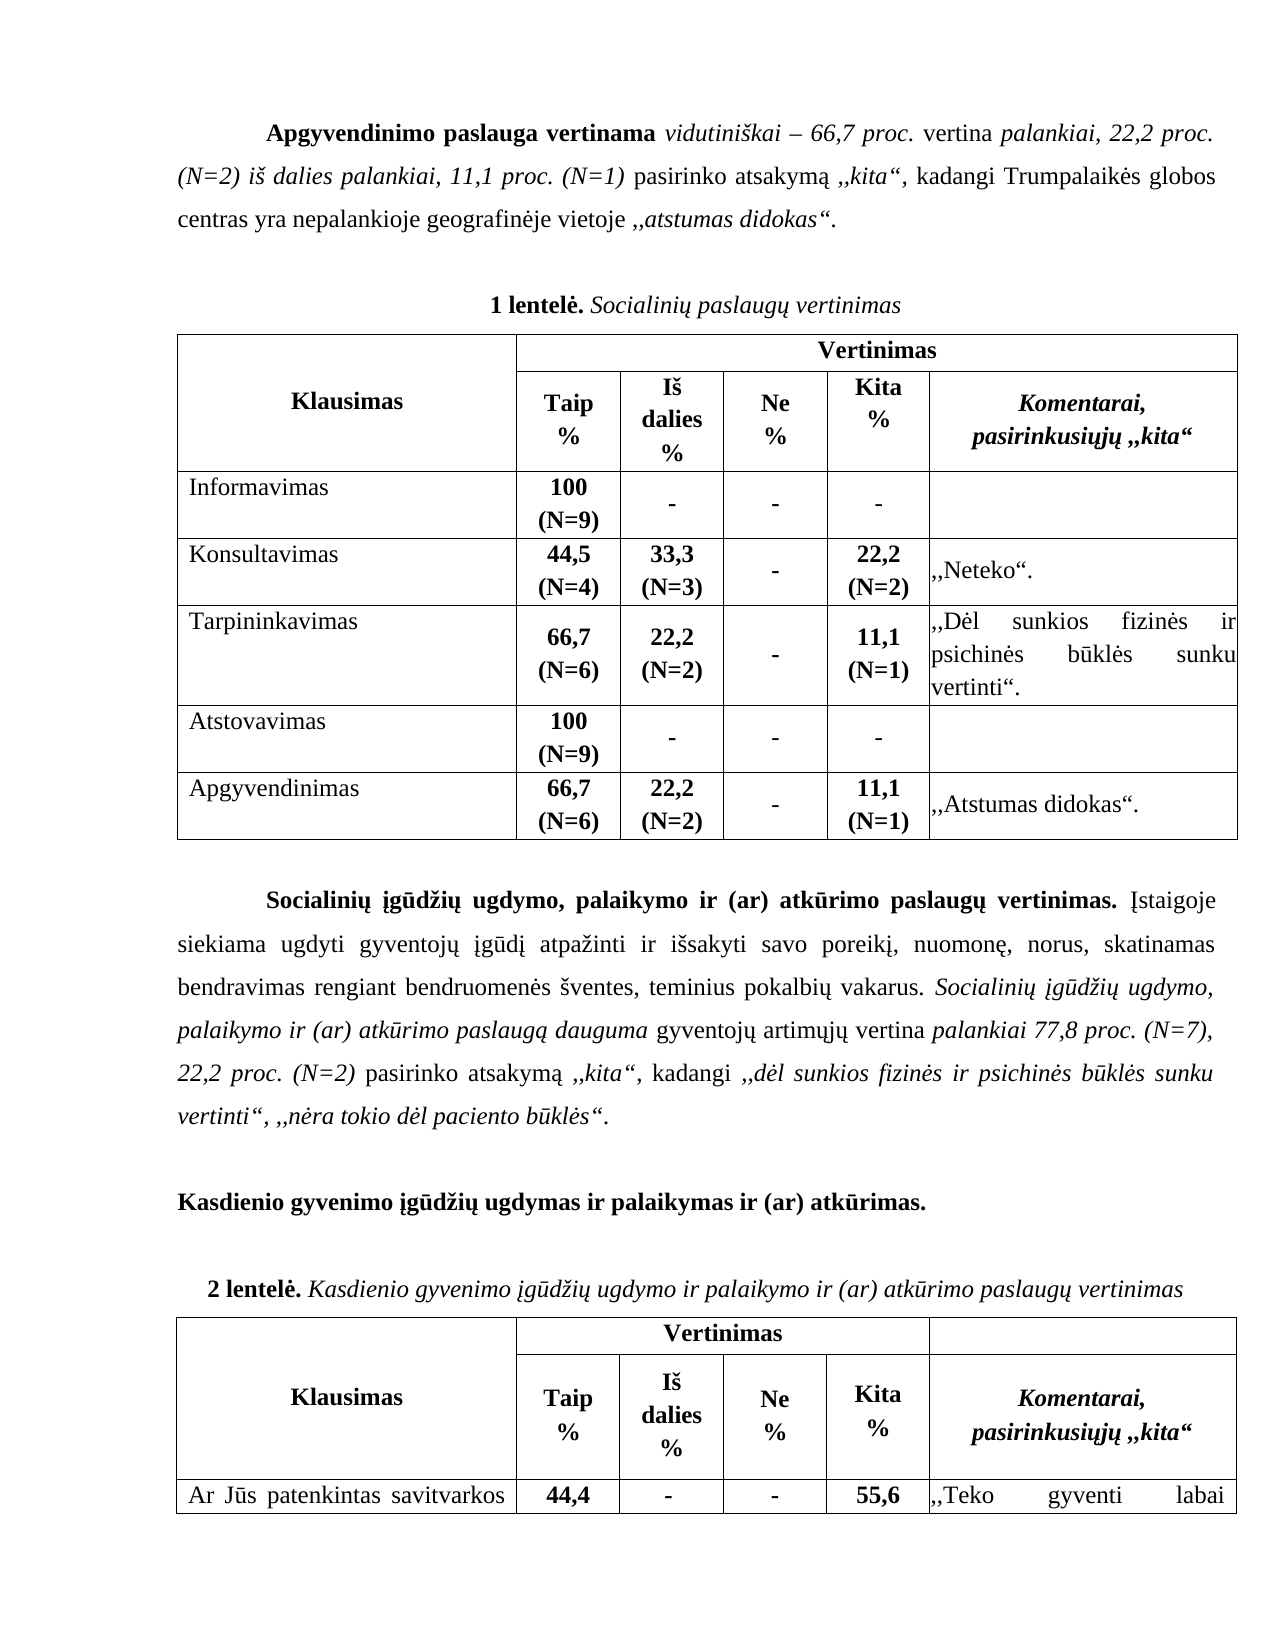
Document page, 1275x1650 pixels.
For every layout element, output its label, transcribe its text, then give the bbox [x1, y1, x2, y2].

table_cell Informavimas [178, 472, 516, 538]
table_cell Ne % [724, 372, 827, 471]
text Socialinių įgūdžių ugdymo, palaikymo ir (ar) atkūrimo paslaugų vertinimas. Įstaigoje siekiama ugdyti gyventojų įgūdį atpažinti ir išsakyti savo poreikį, nuomonę, norus, skatinamas bendravimas rengiant bendruomenės šventes, teminius pokalbių vakarus. Socialinių įgūdžių ugdymo, palaikymo ir (ar) atkūrimo paslaugą dauguma gyventojų artimųjų vertina palankiai 77,8 proc. (N=7), 22,2 proc. (N=2) pasirinko atsakymą ,,kita“, kadangi ,,dėl sunkios fizinės ir psichinės būklės sunku vertinti“, ,,nėra tokio dėl paciento būklės“. [177, 886, 1216, 1130]
table_cell [930, 706, 1237, 772]
table_cell Iš dalies % [621, 372, 723, 471]
table_cell - [724, 539, 827, 605]
table_cell 44,5 (N=4) [517, 539, 620, 605]
table_cell 100 (N=9) [517, 472, 620, 538]
table_cell Apgyvendinimas [178, 773, 516, 839]
table_cell ,,Dėl sunkios fizinės ir psichinės būklės sunku vertinti“. [930, 606, 1237, 705]
table_cell ,,Atstumas didokas“. [930, 773, 1237, 839]
table_cell 22,2 (N=2) [828, 539, 929, 605]
text Apgyvendinimo paslauga vertinama vidutiniškai – 66,7 proc. vertina palankiai, 22,2 proc. (N=2) iš dalies palankiai, 11,1 proc. (N=1) pasirinko atsakymą ,,kita“, kadangi Trumpalaikės globos centras yra nepalankioje geografinėje vietoje ,,atstumas didokas“. [177, 118, 1216, 233]
table_cell Kita % [828, 372, 929, 471]
table_header Klausimas [178, 335, 516, 471]
table_cell Atstovavimas [178, 706, 516, 772]
text 2 lentelė. Kasdienio gyvenimo įgūdžių ugdymo ir palaikymo ir (ar) atkūrimo paslaugų vertinimas [177, 1274, 1216, 1302]
table_cell Taip % [517, 372, 620, 471]
text 1 lentelė. Socialinių paslaugų vertinimas [177, 291, 1216, 319]
table_cell [1237, 1354, 1241, 1479]
table_cell 22,2 (N=2) [621, 773, 723, 839]
table_header Vertinimas [517, 335, 1237, 371]
list Kasdienio gyvenimo įgūdžių ugdymas ir palaikymas ir (ar) atkūrimas. [177, 1187, 1216, 1216]
table_header [1237, 1317, 1241, 1353]
table_cell 66,7 (N=6) [517, 773, 620, 839]
table_header Klausimas [177, 1318, 516, 1479]
table_cell 33,3 (N=3) [621, 539, 723, 605]
table_cell Taip % [517, 1355, 619, 1479]
table_header [930, 1318, 1236, 1353]
table_header Vertinimas [517, 1318, 929, 1353]
table_cell 100 (N=9) [517, 706, 620, 772]
table_cell Tarpininkavimas [178, 606, 516, 705]
table_cell ,,Teko gyventi labai [930, 1480, 1236, 1513]
table_cell 22,2 (N=2) [621, 606, 723, 705]
table_cell - [724, 1480, 826, 1513]
table_cell ,,Neteko“. [930, 539, 1237, 605]
table_cell Komentarai, pasirinkusiųjų ,,kita“ [930, 372, 1237, 471]
table_cell 11,1 (N=1) [828, 606, 929, 705]
table_cell Ne % [724, 1355, 826, 1479]
table_cell Kita % [827, 1355, 929, 1479]
table_cell [930, 472, 1237, 538]
table_cell - [621, 706, 723, 772]
table_cell [1237, 1479, 1241, 1513]
table_cell - [620, 1480, 723, 1513]
table_cell - [724, 706, 827, 772]
table_cell - [724, 606, 827, 705]
table_cell Iš dalies % [620, 1355, 723, 1479]
table_cell Ar Jūs patenkintas savitvarkos [177, 1480, 516, 1513]
table_cell Konsultavimas [178, 539, 516, 605]
table_cell 55,6 [827, 1480, 929, 1513]
table_cell - [724, 472, 827, 538]
table_cell - [828, 472, 929, 538]
table_cell Komentarai, pasirinkusiųjų ,,kita“ [930, 1355, 1236, 1479]
table_cell - [828, 706, 929, 772]
table_cell - [724, 773, 827, 839]
table_cell - [621, 472, 723, 538]
table_cell 66,7 (N=6) [517, 606, 620, 705]
table_cell 44,4 [517, 1480, 619, 1513]
table_cell 11,1 (N=1) [828, 773, 929, 839]
